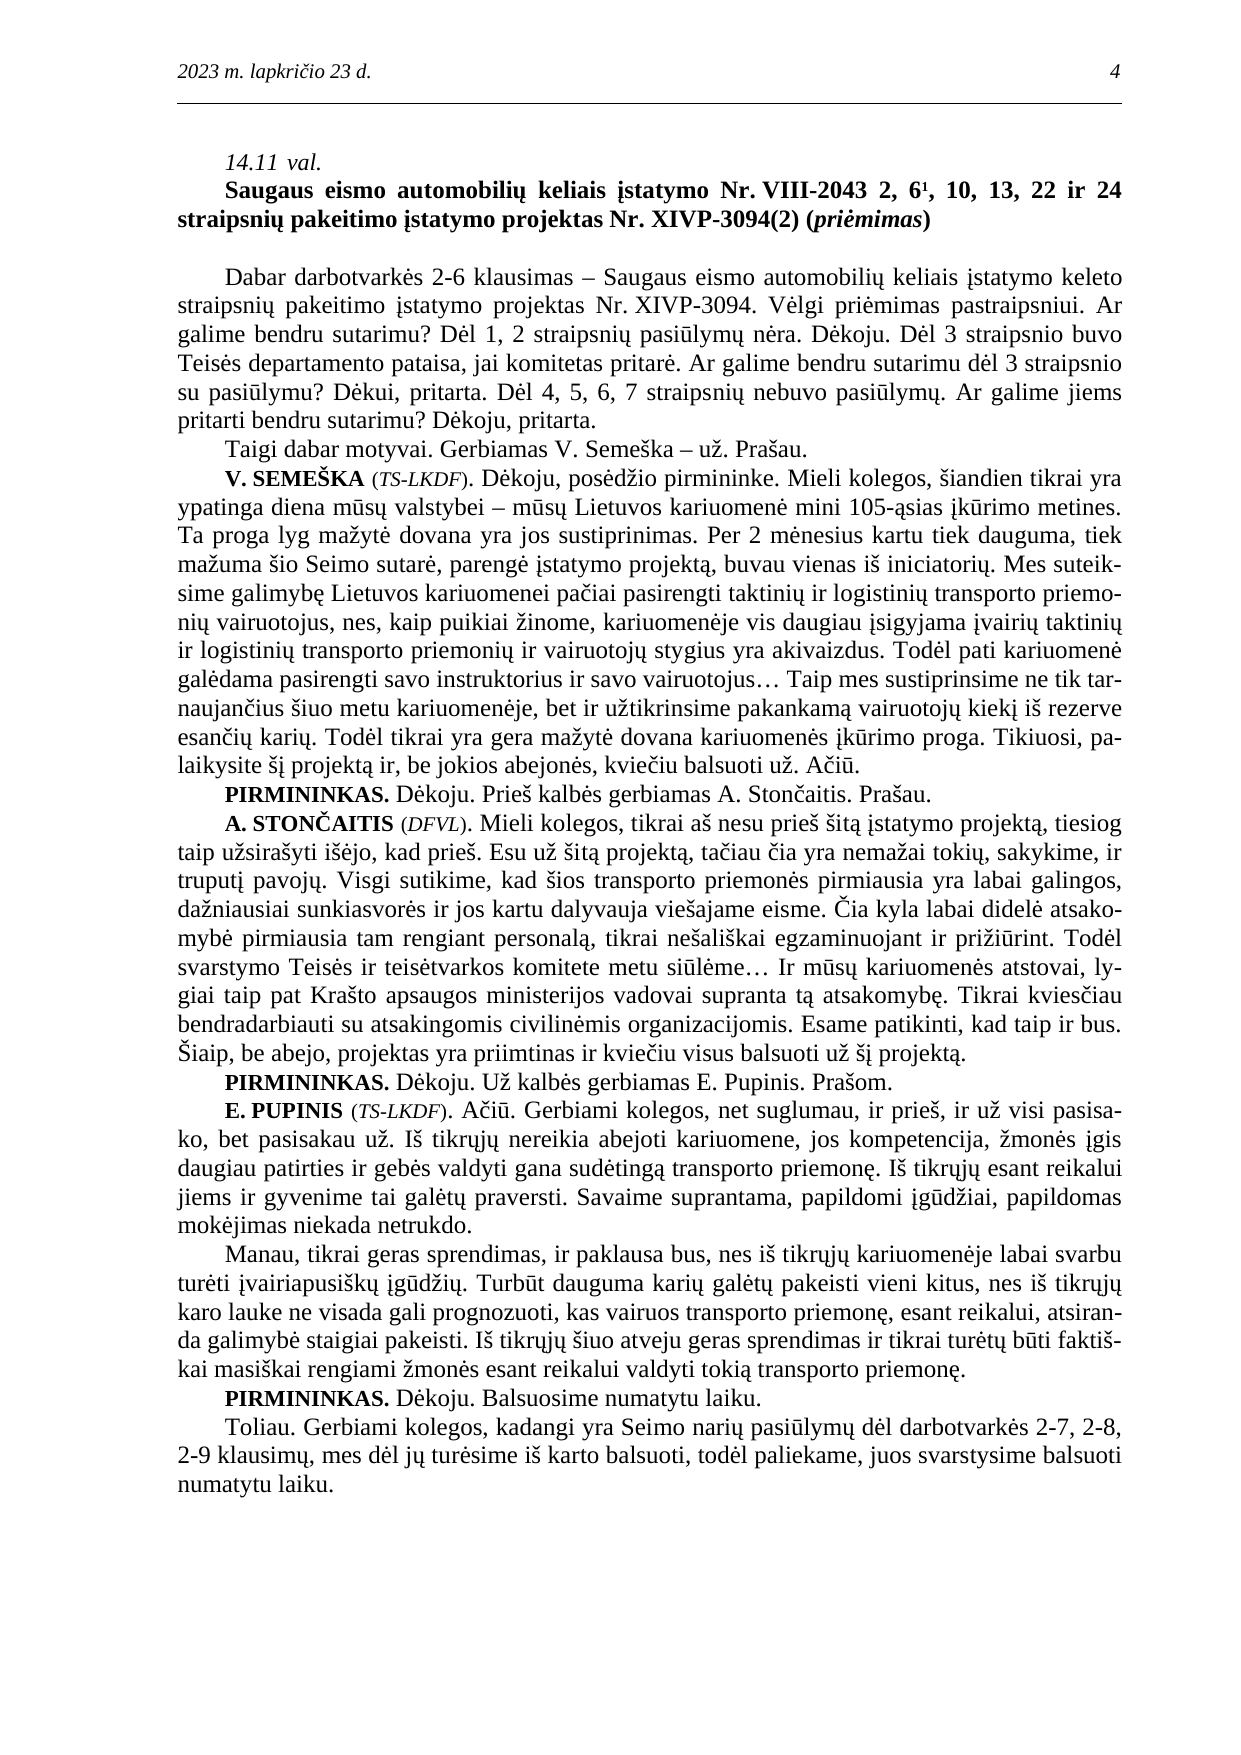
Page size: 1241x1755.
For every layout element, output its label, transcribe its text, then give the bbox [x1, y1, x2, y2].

text PIRMININKAS. Dė­ko­ju. Bal­suo­si­me nu­ma­ty­tu lai­ku. [177, 1383, 1122, 1412]
text Da­bar dar­bo­tvarkės 2-6 klau­si­mas – Sau­gaus eis­mo au­to­mo­bi­lių ke­liais įsta­ty­mo ke­le­to straips­nių pa­kei­ti­mo įsta­ty­mo pro­jek­tas Nr. XIVP-3094. Vėl­gi pri­ėmi­mas pa­straips­niui. Ar ga­li­me ben­dru su­ta­ri­mu? Dėl 1, 2 straips­nių pa­siū­ly­mų nė­ra. Dė­ko­ju. Dėl 3 straips­nio bu­vo Tei­sės de­par­ta­men­to pa­tai­sa, jai ko­mi­te­tas pri­ta­rė. Ar ga­li­me ben­dru su­ta­ri­mu dėl 3 straips­nio su pa­siū­ly­mu? Dė­kui, pri­tar­ta. Dėl 4, 5, 6, 7 straips­nių ne­bu­vo pa­siū­ly­mų. Ar ga­li­me jiems pri­tar­ti ben­dru su­ta­ri­mu? Dė­ko­ju, pri­tar­ta. [177, 262, 1122, 434]
text Tai­gi da­bar mo­ty­vai. Ger­bia­mas V. Se­meš­ka – už. Pra­šau. [177, 434, 1122, 463]
text Sau­gaus eis­mo au­to­mo­bi­lių ke­liais įsta­ty­mo Nr. VIII-2043 2, 61, 10, 13, 22 ir 24 straips­nių pa­kei­ti­mo įsta­ty­mo pro­jek­tas Nr. XIVP-3094(2) (pri­ėmi­mas) [177, 175, 1122, 233]
text A. STONČAITIS (DFVL). Mie­li ko­le­gos, tik­rai aš ne­su prieš ši­tą įsta­ty­mo pro­jek­tą, tie­siog taip už­si­ra­šy­ti iš­ėjo, kad prieš. Esu už ši­tą pro­jek­tą, ta­čiau čia yra ne­ma­žai to­kių, sa­ky­ki­me, ir tru­pu­tį pa­vo­jų. Vis­gi su­ti­ki­me, kad šios trans­por­to prie­mo­nės pir­miau­sia yra la­bai ga­lin­gos, daž­niau­siai sun­kias­vo­rės ir jos kar­tu da­ly­vau­ja vie­ša­ja­me eis­me. Čia ky­la la­bai di­de­lė at­sa­ko­my­bė pir­miau­sia tam ren­giant per­so­na­lą, tik­rai ne­ša­liš­kai eg­za­mi­nuo­jant ir pri­žiū­rint. To­dėl svars­ty­mo Tei­sės ir tei­sėt­var­kos ko­mi­te­te me­tu siū­lė­me… Ir mū­sų ka­riuo­me­nės at­sto­vai, ly­giai taip pat Kraš­to ap­sau­gos mi­nis­te­ri­jos va­do­vai su­pran­ta tą at­sa­ko­my­bę. Tik­rai kvies­čiau ben­dra­dar­biau­ti su at­sa­kin­go­mis ci­vi­li­nė­mis or­ga­ni­za­ci­jo­mis. Esa­me pa­ti­kin­ti, kad taip ir bus. Šiaip, be abe­jo, pro­jek­tas yra pri­im­ti­nas ir kvie­čiu vi­sus bal­suo­ti už šį pro­jek­tą. [177, 808, 1122, 1067]
text Ma­nau, tik­rai ge­ras spren­di­mas, ir pa­klau­sa bus, nes iš tik­rų­jų ka­riuo­me­nė­je la­bai svar­bu tu­rė­ti įvai­ria­pu­siš­kų įgū­džių. Tur­būt dau­gu­ma ka­rių ga­lė­tų pa­keis­ti vie­ni ki­tus, nes iš tik­rų­jų ka­ro lau­ke ne vi­sa­da ga­li prog­no­zuo­ti, kas vai­ruos trans­por­to prie­mo­nę, esant rei­ka­lui, at­si­ran­da ga­li­my­bė stai­giai pa­keis­ti. Iš tik­rų­jų šiuo at­ve­ju ge­ras spren­di­mas ir tik­rai tu­rė­tų bū­ti fak­tiš­kai ma­siš­kai ren­gia­mi žmo­nės esant rei­ka­lui val­dy­ti to­kią trans­por­to prie­mo­nę. [177, 1239, 1122, 1383]
text 14.11 val. [224, 148, 1122, 175]
text PIRMININKAS. Dė­ko­ju. Prieš kal­bės ger­bia­mas A. Ston­čai­tis. Pra­šau. [177, 779, 1122, 808]
text To­liau. Ger­bia­mi ko­le­gos, ka­dan­gi yra Sei­mo na­rių pa­siū­ly­mų dėl dar­bo­tvarkės 2-7, 2-8, 2-9 klau­si­mų, mes dėl jų tu­rė­si­me iš kar­to bal­suo­ti, to­dėl pa­lie­ka­me, juos svars­ty­si­me bal­suo­ti nu­ma­ty­tu lai­ku. [177, 1412, 1122, 1498]
text V. SEMEŠKA (TS-LKDF). Dė­ko­ju, po­sė­džio pir­mi­nin­ke. Mie­li ko­le­gos, šian­dien tik­rai yra ypa­tin­ga die­na mū­sų vals­ty­bei – mū­sų Lie­tu­vos ka­riuo­me­nė mi­ni 105-ąsias įkū­ri­mo me­ti­nes. Ta pro­ga lyg ma­žy­tė do­va­na yra jos su­stip­ri­ni­mas. Per 2 mė­ne­sius kar­tu tiek dau­gu­ma, tiek ma­žu­ma šio Sei­mo su­ta­rė, pa­ren­gė įsta­ty­mo pro­jek­tą, bu­vau vie­nas iš ini­cia­to­rių. Mes su­teik­si­me ga­li­my­bę Lie­tu­vos ka­riuo­me­nei pa­čiai pa­si­reng­ti tak­ti­nių ir lo­gis­ti­nių trans­por­to prie­mo­nių vai­ruo­to­jus, nes, kaip pui­kiai ži­no­me, ka­riuo­me­nė­je vis dau­giau įsi­gy­ja­ma įvai­rių tak­ti­nių ir lo­gis­ti­nių trans­por­to prie­mo­nių ir vai­ruo­to­jų sty­gius yra aki­vaiz­dus. To­dėl pa­ti ka­riuo­me­nė ga­lė­da­ma pa­si­reng­ti sa­vo in­struk­to­rius ir sa­vo vai­ruo­to­jus… Taip mes su­stip­rin­si­me ne tik tar­nau­jan­čius šiuo me­tu ka­riuo­me­nė­je, bet ir už­tik­rin­si­me pa­kan­ka­mą vai­ruo­to­jų kie­kį iš re­zer­ve esan­čių ka­rių. To­dėl tik­rai yra ge­ra ma­žy­tė do­va­na ka­riuo­me­nės įkū­ri­mo pro­ga. Ti­kiuo­si, pa­lai­ky­si­te šį pro­jek­tą ir, be jo­kios abe­jo­nės, kvie­čiu bal­suo­ti už. Ačiū. [177, 463, 1122, 779]
text E. PUPINIS (TS-LKDF). Ačiū. Ger­bia­mi ko­le­gos, net su­glu­mau, ir prieš, ir už vi­si pa­si­sa­ko, bet pa­si­sa­kau už. Iš tik­rų­jų ne­rei­kia abe­jo­ti ka­riuo­me­ne, jos kom­pe­ten­ci­ja, žmo­nės įgis dau­giau pa­tir­ties ir ge­bės val­dy­ti ga­na su­dė­tin­gą trans­por­to prie­mo­nę. Iš tik­rų­jų esant rei­ka­lui jiems ir gy­ve­ni­me tai ga­lė­tų pra­vers­ti. Sa­vai­me su­pran­ta­ma, pa­pil­do­mi įgū­džiai, pa­pil­do­mas mo­kė­ji­mas nie­ka­da ne­truk­do. [177, 1095, 1122, 1239]
text PIRMININKAS. Dė­ko­ju. Už kal­bės ger­bia­mas E. Pu­pi­nis. Pra­šom. [177, 1067, 1122, 1095]
